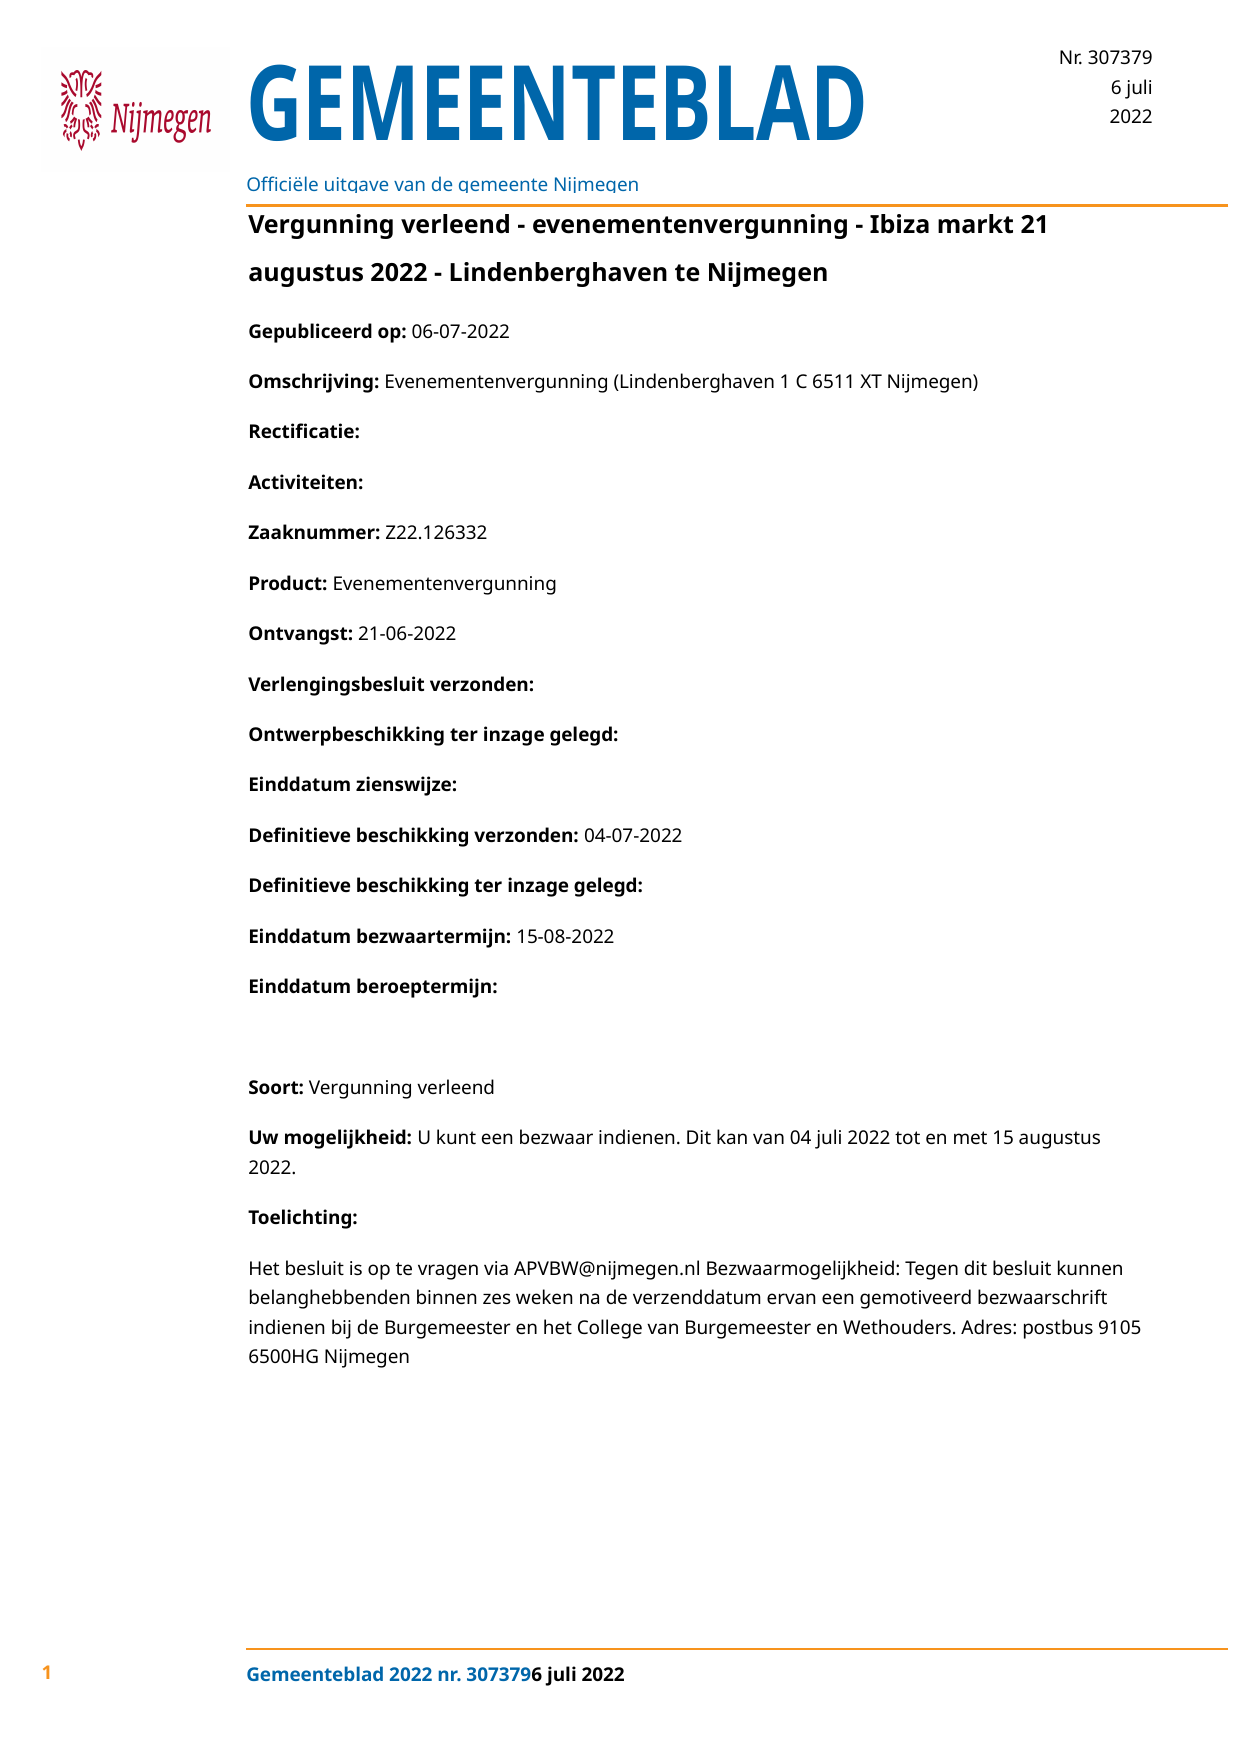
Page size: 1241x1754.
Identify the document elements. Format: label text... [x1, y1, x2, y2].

text Gepubliceerd op: 06-07-2022 [248, 318, 1152, 344]
text Vergunning verleend - evenementenvergunning - Ibiza markt 21 augustus 2022 - Lindenberghaven te Nijmegen [248, 207, 1152, 288]
text Activiteiten: [248, 469, 1152, 495]
picture [41, 47, 231, 172]
text Ontwerpbeschikking ter inzage gelegd: [248, 721, 1152, 747]
text Rectificatie: [248, 419, 1152, 444]
text Uw mogelijkheid: U kunt een bezwaar indienen. Dit kan van 04 juli 2022 tot en met 15 augustus 2022. [248, 1124, 1152, 1180]
text Verlengingsbesluit verzonden: [248, 671, 1152, 697]
text Omschrijving: Evenementenvergunning (Lindenberghaven 1 C 6511 XT Nijmegen) [248, 368, 1152, 394]
text Ontvangst: 21-06-2022 [248, 620, 1152, 646]
text Definitieve beschikking ter inzage gelegd: [248, 872, 1152, 898]
text Zaaknummer: Z22.126332 [248, 519, 1152, 545]
text Definitieve beschikking verzonden: 04-07-2022 [248, 822, 1152, 848]
text Soort: Vergunning verleend [248, 1074, 1152, 1100]
text Het besluit is op te vragen via APVBW@nijmegen.nl Bezwaarmogelijkheid: Tegen dit besluit kunnen belanghebbenden binnen zes weken na de verzenddatum ervan een gemotiveerd bezwaarschrift indienen bij de Burgemeester en het College van Burgemeester en Wethouders. Adres: postbus 9105 6500HG Nijmegen [248, 1255, 1152, 1369]
text Einddatum zienswijze: [248, 772, 1152, 797]
text Einddatum beroeptermijn: [248, 973, 1152, 999]
text Einddatum bezwaartermijn: 15-08-2022 [248, 923, 1152, 949]
text Product: Evenementenvergunning [248, 570, 1152, 596]
text Toelichting: [248, 1204, 1152, 1230]
